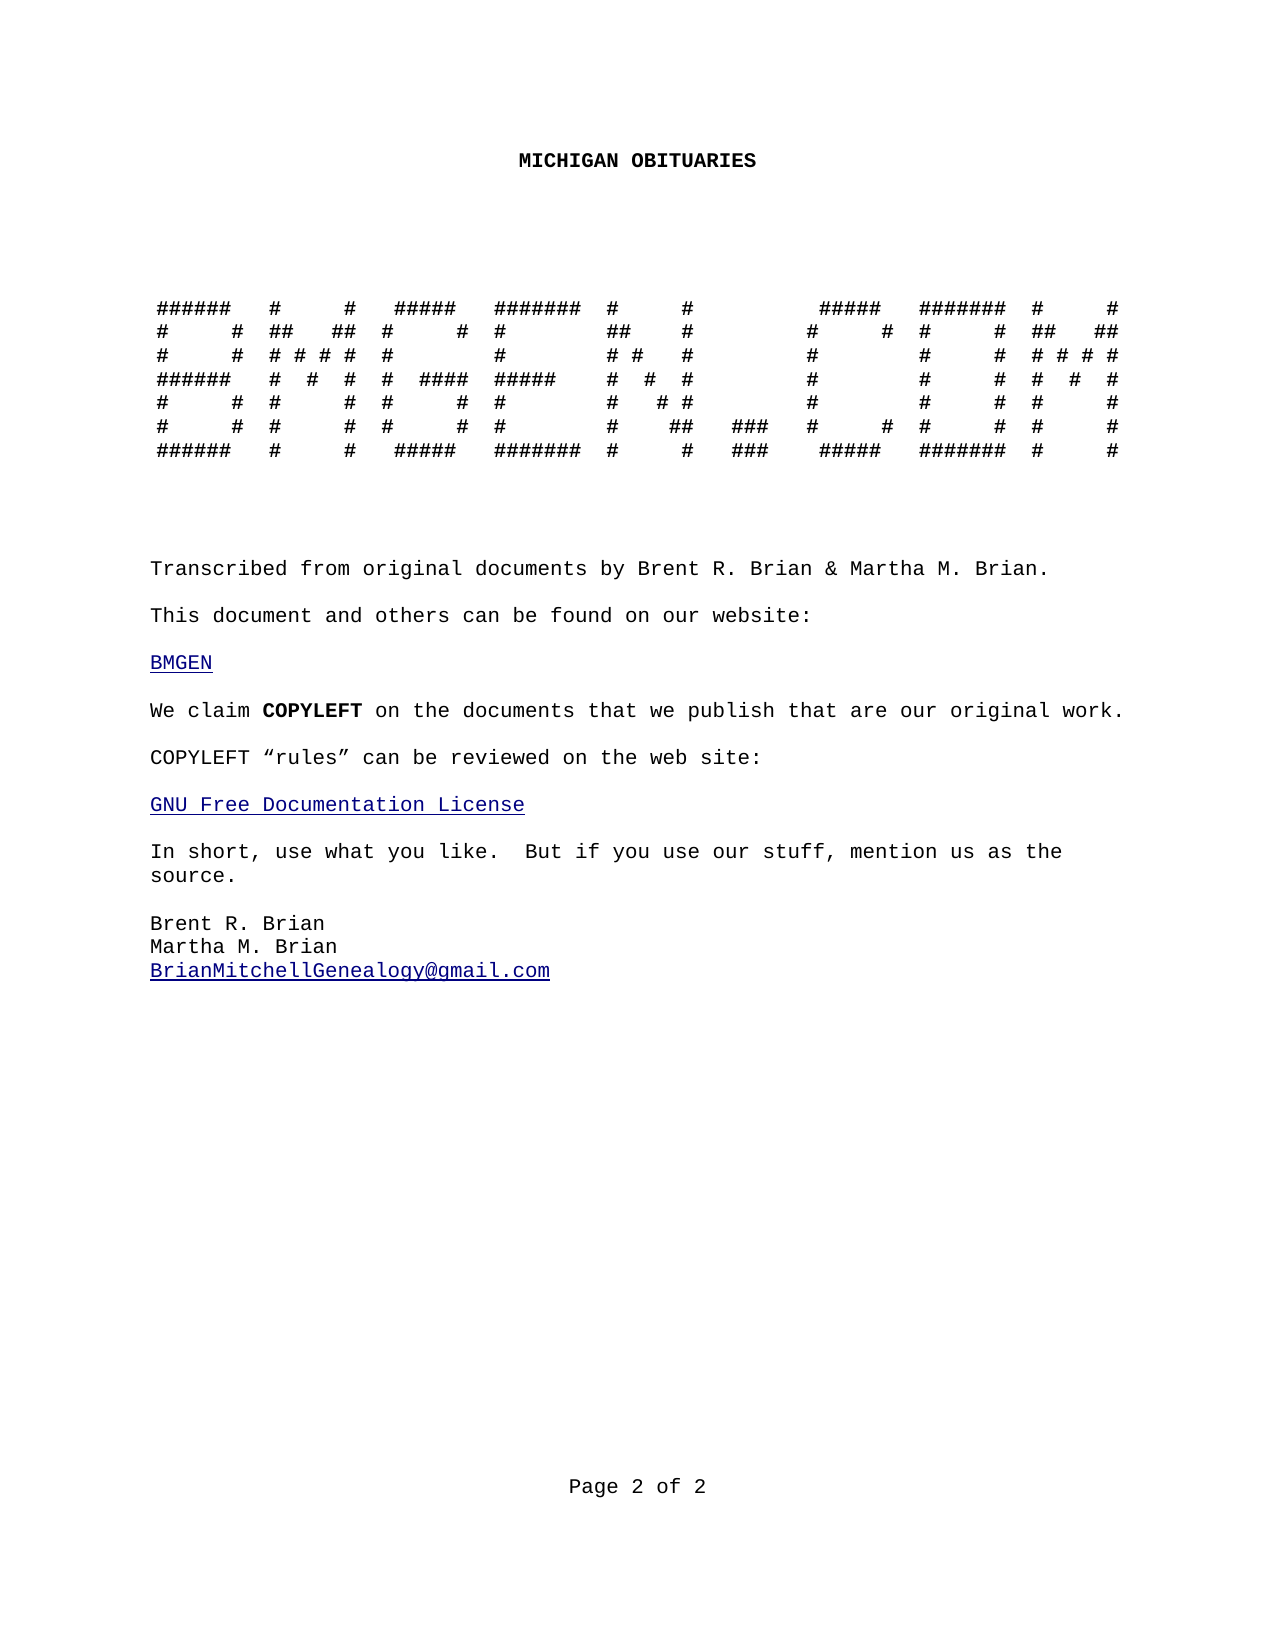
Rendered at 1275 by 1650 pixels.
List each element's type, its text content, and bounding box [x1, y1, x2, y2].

text Brent R. Brian [150, 912, 1125, 936]
text ###### # # ##### ####### # # ##### ####### # # [150, 298, 1125, 321]
text BrianMitchellGenealogy@gmail.com [150, 960, 1125, 983]
text COPYLEFT “rules” can be reviewed on the web site: [150, 747, 1125, 771]
text # # # # # # # # ## ### # # # # # # [150, 416, 1125, 439]
text GNU Free Documentation License [150, 794, 1125, 818]
text Transcribed from original documents by Brent R. Brian & Martha M. Brian. [150, 558, 1125, 581]
text Martha M. Brian [150, 936, 1125, 960]
text ###### # # # # #### ##### # # # # # # # # # [150, 369, 1125, 392]
text This document and others can be found on our website: [150, 605, 1125, 629]
text In short, use what you like. But if you use our stuff, mention us as the source. [150, 842, 1125, 889]
text # # # # # # # # # # # # # # # [150, 392, 1125, 416]
text # # ## ## # # # ## # # # # # ## ## [150, 321, 1125, 345]
text BMGEN [150, 652, 1125, 676]
text ###### # # ##### ####### # # ### ##### ####### # # [150, 439, 1125, 463]
text We claim COPYLEFT on the documents that we publish that are our original work. [150, 700, 1125, 723]
text # # # # # # # # # # # # # # # # # # [150, 345, 1125, 369]
